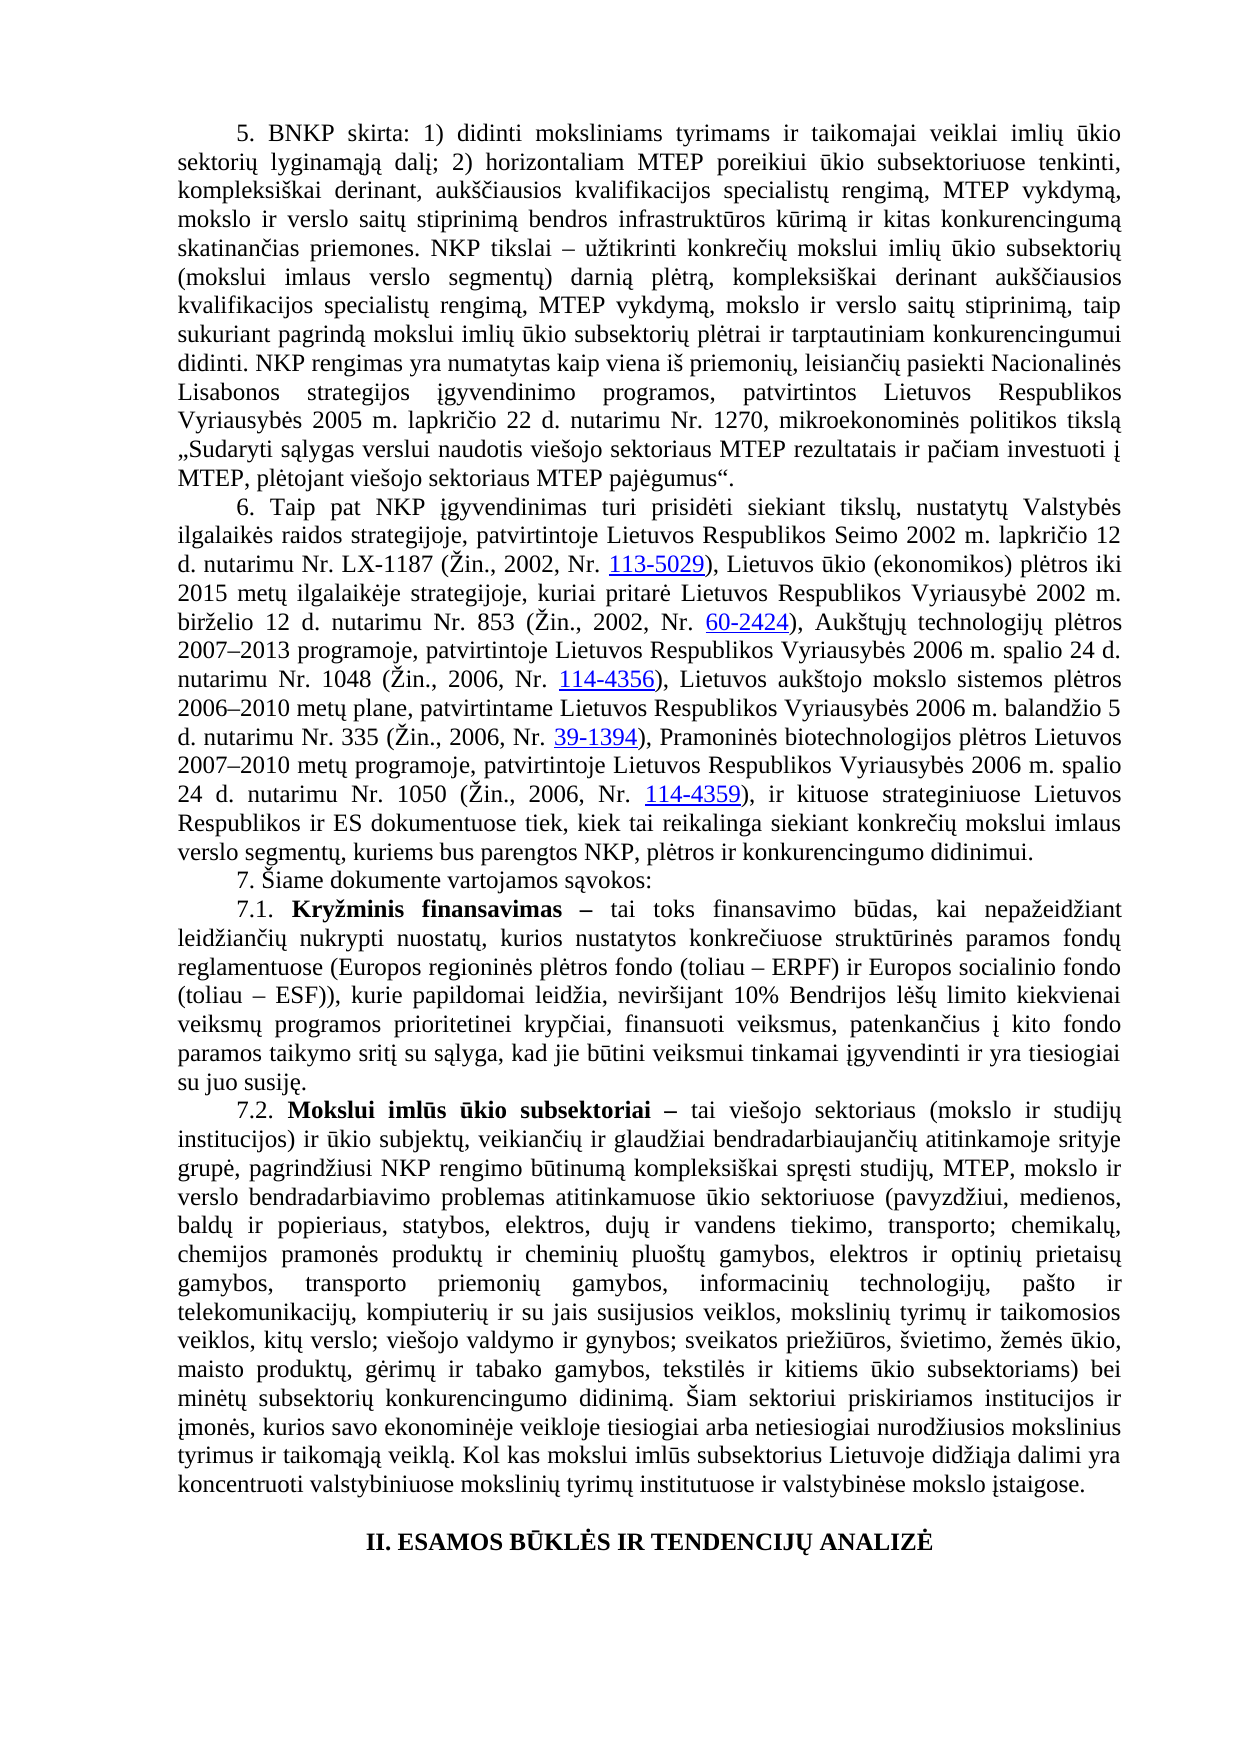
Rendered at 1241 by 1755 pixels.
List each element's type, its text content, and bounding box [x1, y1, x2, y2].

text 5. BNKP skirta: 1) didinti moksliniams tyrimams ir taikomajai veiklai imlių ūkio sektorių lyginamąją dalį; 2) horizontaliam MTEP poreikiui ūkio subsektoriuose tenkinti, kompleksiškai derinant, aukščiausios kvalifikacijos specialistų rengimą, MTEP vykdymą, mokslo ir verslo saitų stiprinimą bendros infrastruktūros kūrimą ir kitas konkurencingumą skatinančias priemones. NKP tikslai – užtikrinti konkrečių mokslui imlių ūkio subsektorių (mokslui imlaus verslo segmentų) darnią plėtrą, kompleksiškai derinant aukščiausios kvalifikacijos specialistų rengimą, MTEP vykdymą, mokslo ir verslo saitų stiprinimą, taip sukuriant pagrindą mokslui imlių ūkio subsektorių plėtrai ir tarptautiniam konkurencingumui didinti. NKP rengimas yra numatytas kaip viena iš priemonių, leisiančių pasiekti Nacionalinės Lisabonos strategijos įgyvendinimo programos, patvirtintos Lietuvos Respublikos Vyriausybės 2005 m. lapkričio 22 d. nutarimu Nr. 1270, mikroekonominės politikos tikslą „Sudaryti sąlygas verslui naudotis viešojo sektoriaus MTEP rezultatais ir pačiam investuoti į MTEP, plėtojant viešojo sektoriaus MTEP pajėgumus“. [177, 118, 1122, 492]
text 7. Šiame dokumente vartojamos sąvokos: [177, 866, 1122, 894]
text II. ESAMOS BŪKLĖS IR TENDENCIJŲ ANALIZĖ [177, 1527, 1122, 1556]
text 6. Taip pat NKP įgyvendinimas turi prisidėti siekiant tikslų, nustatytų Valstybės ilgalaikės raidos strategijoje, patvirtintoje Lietuvos Respublikos Seimo 2002 m. lapkričio 12 d. nutarimu Nr. LX-1187 (Žin., 2002, Nr. 113-5029), Lietuvos ūkio (ekonomikos) plėtros iki 2015 metų ilgalaikėje strategijoje, kuriai pritarė Lietuvos Respublikos Vyriausybė 2002 m. birželio 12 d. nutarimu Nr. 853 (Žin., 2002, Nr. 60-2424), Aukštųjų technologijų plėtros 2007–2013 programoje, patvirtintoje Lietuvos Respublikos Vyriausybės 2006 m. spalio 24 d. nutarimu Nr. 1048 (Žin., 2006, Nr. 114-4356), Lietuvos aukštojo mokslo sistemos plėtros 2006–2010 metų plane, patvirtintame Lietuvos Respublikos Vyriausybės 2006 m. balandžio 5 d. nutarimu Nr. 335 (Žin., 2006, Nr. 39-1394), Pramoninės biotechnologijos plėtros Lietuvos 2007–2010 metų programoje, patvirtintoje Lietuvos Respublikos Vyriausybės 2006 m. spalio 24 d. nutarimu Nr. 1050 (Žin., 2006, Nr. 114-4359), ir kituose strateginiuose Lietuvos Respublikos ir ES dokumentuose tiek, kiek tai reikalinga siekiant konkrečių mokslui imlaus verslo segmentų, kuriems bus parengtos NKP, plėtros ir konkurencingumo didinimui. [177, 492, 1122, 866]
text 7.1. Kryžminis finansavimas – tai toks finansavimo būdas, kai nepažeidžiant leidžiančių nukrypti nuostatų, kurios nustatytos konkrečiuose struktūrinės paramos fondų reglamentuose (Europos regioninės plėtros fondo (toliau – ERPF) ir Europos socialinio fondo (toliau – ESF)), kurie papildomai leidžia, neviršijant 10% Bendrijos lėšų limito kiekvienai veiksmų programos prioritetinei krypčiai, finansuoti veiksmus, patenkančius į kito fondo paramos taikymo sritį su sąlyga, kad jie būtini veiksmui tinkamai įgyvendinti ir yra tiesiogiai su juo susiję. [177, 894, 1122, 1096]
text 7.2. Mokslui imlūs ūkio subsektoriai – tai viešojo sektoriaus (mokslo ir studijų institucijos) ir ūkio subjektų, veikiančių ir glaudžiai bendradarbiaujančių atitinkamoje srityje grupė, pagrindžiusi NKP rengimo būtinumą kompleksiškai spręsti studijų, MTEP, mokslo ir verslo bendradarbiavimo problemas atitinkamuose ūkio sektoriuose (pavyzdžiui, medienos, baldų ir popieriaus, statybos, elektros, dujų ir vandens tiekimo, transporto; chemikalų, chemijos pramonės produktų ir cheminių pluoštų gamybos, elektros ir optinių prietaisų gamybos, transporto priemonių gamybos, informacinių technologijų, pašto ir telekomunikacijų, kompiuterių ir su jais susijusios veiklos, mokslinių tyrimų ir taikomosios veiklos, kitų verslo; viešojo valdymo ir gynybos; sveikatos priežiūros, švietimo, žemės ūkio, maisto produktų, gėrimų ir tabako gamybos, tekstilės ir kitiems ūkio subsektoriams) bei minėtų subsektorių konkurencingumo didinimą. Šiam sektoriui priskiriamos institucijos ir įmonės, kurios savo ekonominėje veikloje tiesiogiai arba netiesiogiai nurodžiusios mokslinius tyrimus ir taikomąją veiklą. Kol kas mokslui imlūs subsektorius Lietuvoje didžiąja dalimi yra koncentruoti valstybiniuose mokslinių tyrimų institutuose ir valstybinėse mokslo įstaigose. [177, 1096, 1122, 1498]
